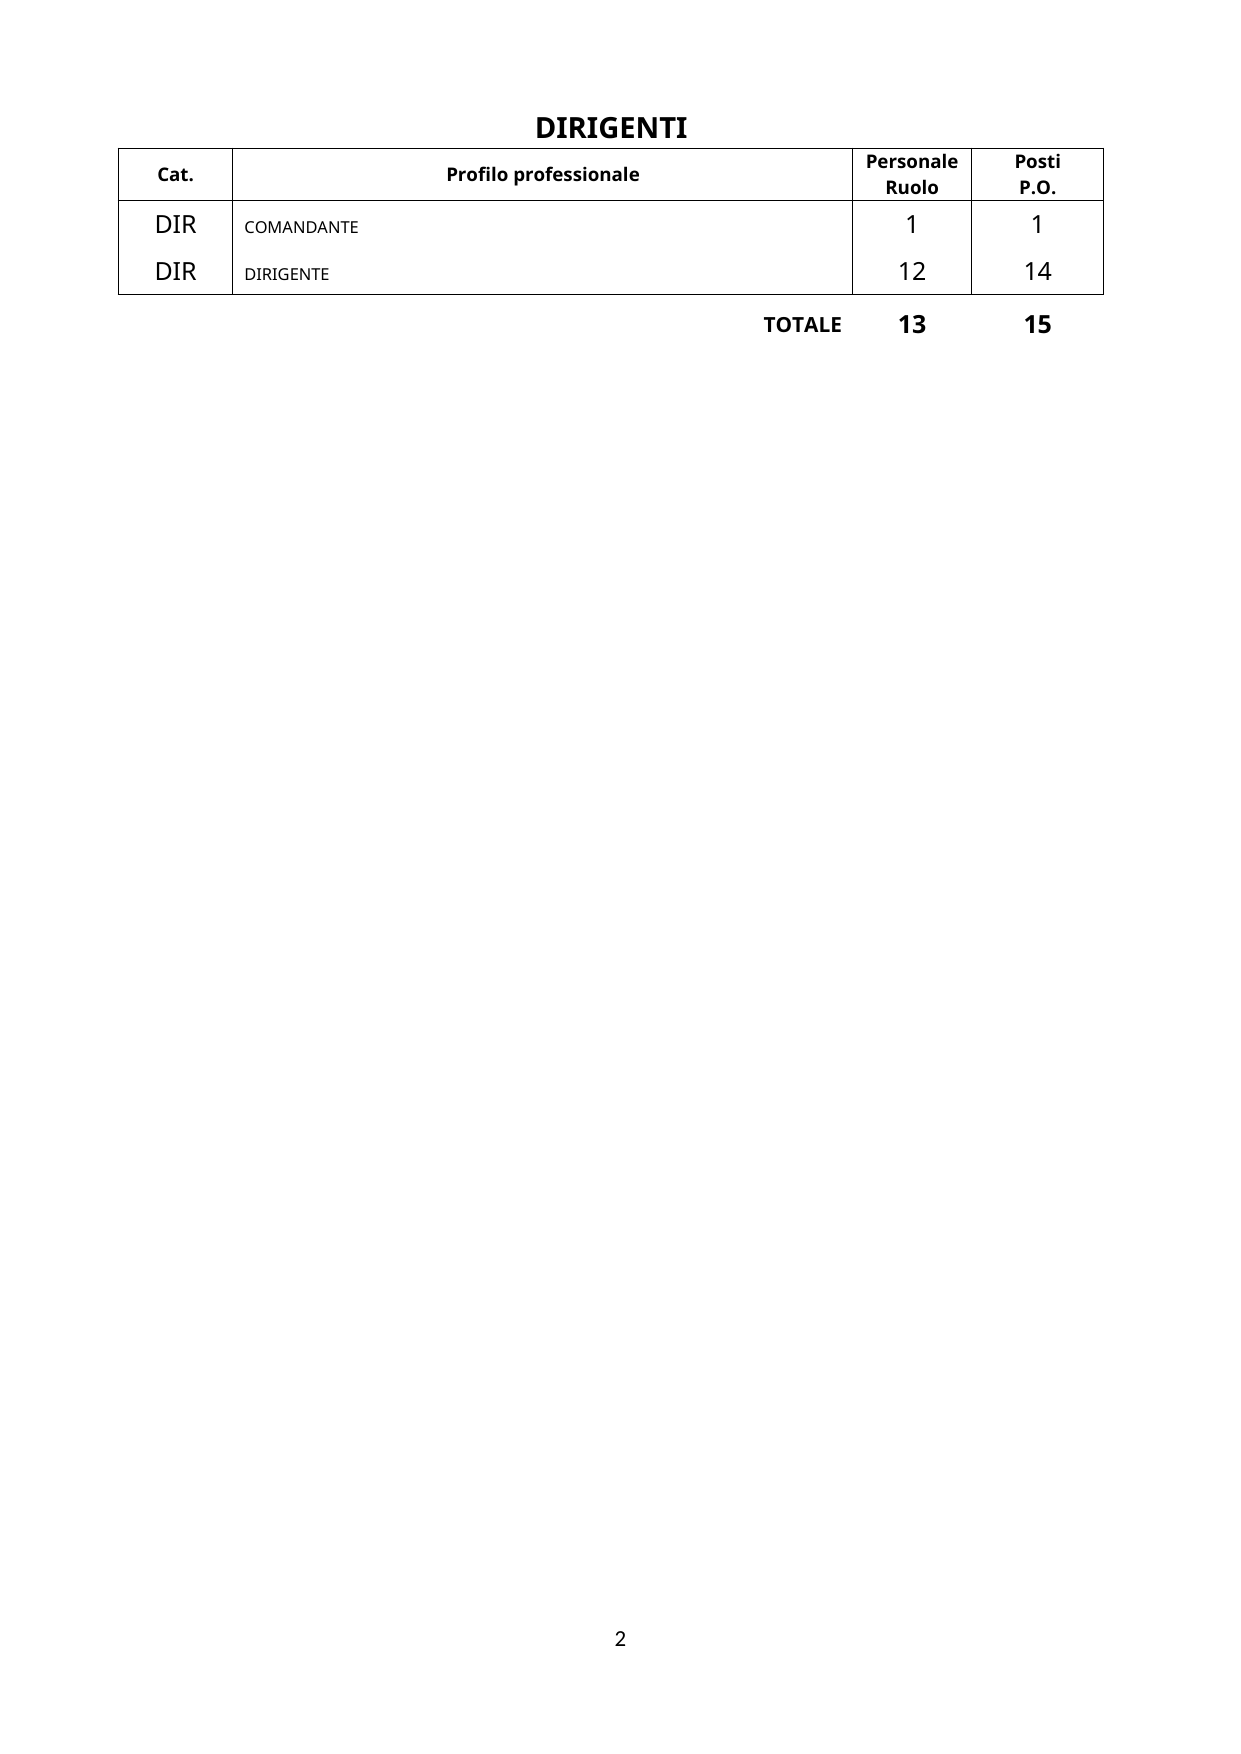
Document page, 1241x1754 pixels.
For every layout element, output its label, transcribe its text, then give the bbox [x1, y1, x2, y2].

table_cell 14 [972, 247, 1103, 294]
table_cell 15 [971, 295, 1104, 354]
table_cell dirigente [233, 247, 852, 294]
table_cell Cat. [119, 149, 232, 199]
table_cell Profilo professionale [233, 149, 852, 199]
table_cell 1 [972, 201, 1103, 247]
table_cell 12 [853, 247, 971, 294]
table_cell comandante [233, 201, 852, 247]
table_cell TOTALE [118, 295, 853, 354]
table_cell DIR [119, 247, 232, 294]
table_cell Personale Ruolo [853, 149, 971, 199]
table_header DIRIGENTI [118, 108, 1104, 147]
table_cell Posti P.O. [972, 149, 1103, 199]
table_cell 1 [853, 201, 971, 247]
table_cell 13 [853, 295, 971, 354]
table_cell DIR [119, 201, 232, 247]
